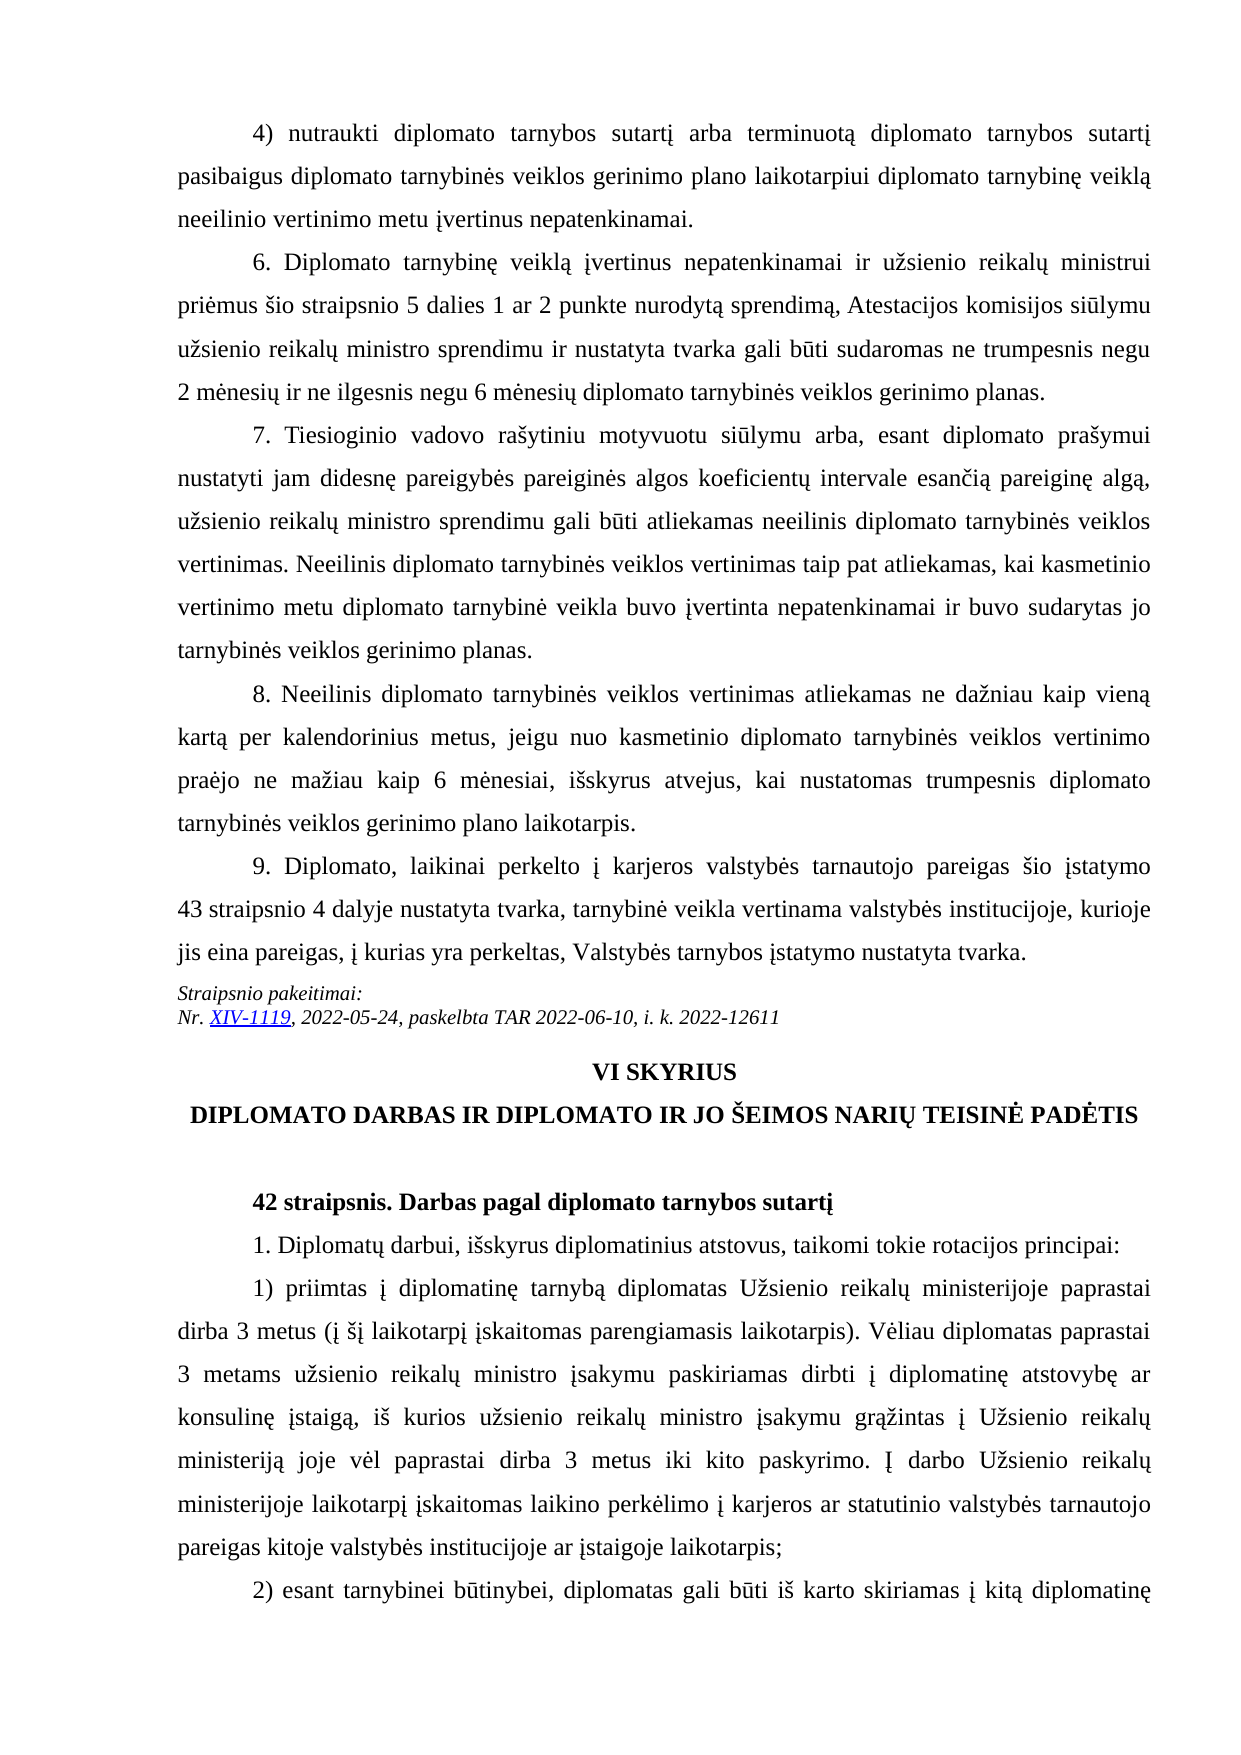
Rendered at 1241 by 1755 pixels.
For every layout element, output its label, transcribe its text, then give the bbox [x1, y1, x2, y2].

text 7. Tiesioginio vadovo rašytiniu motyvuotu siūlymu arba, esant diplomato prašymui nustatyti jam didesnę pareigybės pareiginės algos koeficientų intervale esančią pareiginę algą, užsienio reikalų ministro sprendimu gali būti atliekamas neeilinis diplomato tarnybinės veiklos vertinimas. Neeilinis diplomato tarnybinės veiklos vertinimas taip pat atliekamas, kai kasmetinio vertinimo metu diplomato tarnybinė veikla buvo įvertinta nepatenkinamai ir buvo sudarytas jo tarnybinės veiklos gerinimo planas. [177, 420, 1152, 664]
text 9. Diplomato, laikinai perkelto į karjeros valstybės tarnautojo pareigas šio įstatymo 43 straipsnio 4 dalyje nustatyta tvarka, tarnybinė veikla vertinama valstybės institucijoje, kurioje jis eina pareigas, į kurias yra perkeltas, Valstybės tarnybos įstatymo nustatyta tvarka. [177, 851, 1152, 966]
text VI SKYRIUS [177, 1057, 1152, 1086]
text 8. Neeilinis diplomato tarnybinės veiklos vertinimas atliekamas ne dažniau kaip vieną kartą per kalendorinius metus, jeigu nuo kasmetinio diplomato tarnybinės veiklos vertinimo praėjo ne mažiau kaip 6 mėnesiai, išskyrus atvejus, kai nustatomas trumpesnis diplomato tarnybinės veiklos gerinimo plano laikotarpis. [177, 679, 1152, 837]
text DIPLOMATO DARBAS IR DIPLOMATO IR JO ŠEIMOS NARIŲ TEISINĖ PADĖTIS [177, 1101, 1152, 1129]
text 1. Diplomatų darbui, išskyrus diplomatinius atstovus, taikomi tokie rotacijos principai: [177, 1230, 1152, 1259]
text 42 straipsnis. Darbas pagal diplomato tarnybos sutartį [177, 1187, 1152, 1216]
text 6. Diplomato tarnybinę veiklą įvertinus nepatenkinamai ir užsienio reikalų ministrui priėmus šio straipsnio 5 dalies 1 ar 2 punkte nurodytą sprendimą, Atestacijos komisijos siūlymu užsienio reikalų ministro sprendimu ir nustatyta tvarka gali būti sudaromas ne trumpesnis negu 2 mėnesių ir ne ilgesnis negu 6 mėnesių diplomato tarnybinės veiklos gerinimo planas. [177, 247, 1152, 406]
text 1) priimtas į diplomatinę tarnybą diplomatas Užsienio reikalų ministerijoje paprastai dirba 3 metus (į šį laikotarpį įskaitomas parengiamasis laikotarpis). Vėliau diplomatas paprastai 3 metams užsienio reikalų ministro įsakymu paskiriamas dirbti į diplomatinę atstovybę ar konsulinę įstaigą, iš kurios užsienio reikalų ministro įsakymu grąžintas į Užsienio reikalų ministeriją joje vėl paprastai dirba 3 metus iki kito paskyrimo. Į darbo Užsienio reikalų ministerijoje laikotarpį įskaitomas laikino perkėlimo į karjeros ar statutinio valstybės tarnautojo pareigas kitoje valstybės institucijoje ar įstaigoje laikotarpis; [177, 1273, 1152, 1561]
text 2) esant tarnybinei būtinybei, diplomatas gali būti iš karto skiriamas į kitą diplomatinę [177, 1575, 1152, 1604]
text Nr. XIV-1119, 2022-05-24, paskelbta TAR 2022-06-10, i. k. 2022-12611 [177, 1005, 1152, 1029]
text 4) nutraukti diplomato tarnybos sutartį arba terminuotą diplomato tarnybos sutartį pasibaigus diplomato tarnybinės veiklos gerinimo plano laikotarpiui diplomato tarnybinę veiklą neeilinio vertinimo metu įvertinus nepatenkinamai. [177, 118, 1152, 233]
text Straipsnio pakeitimai: [177, 981, 1152, 1005]
